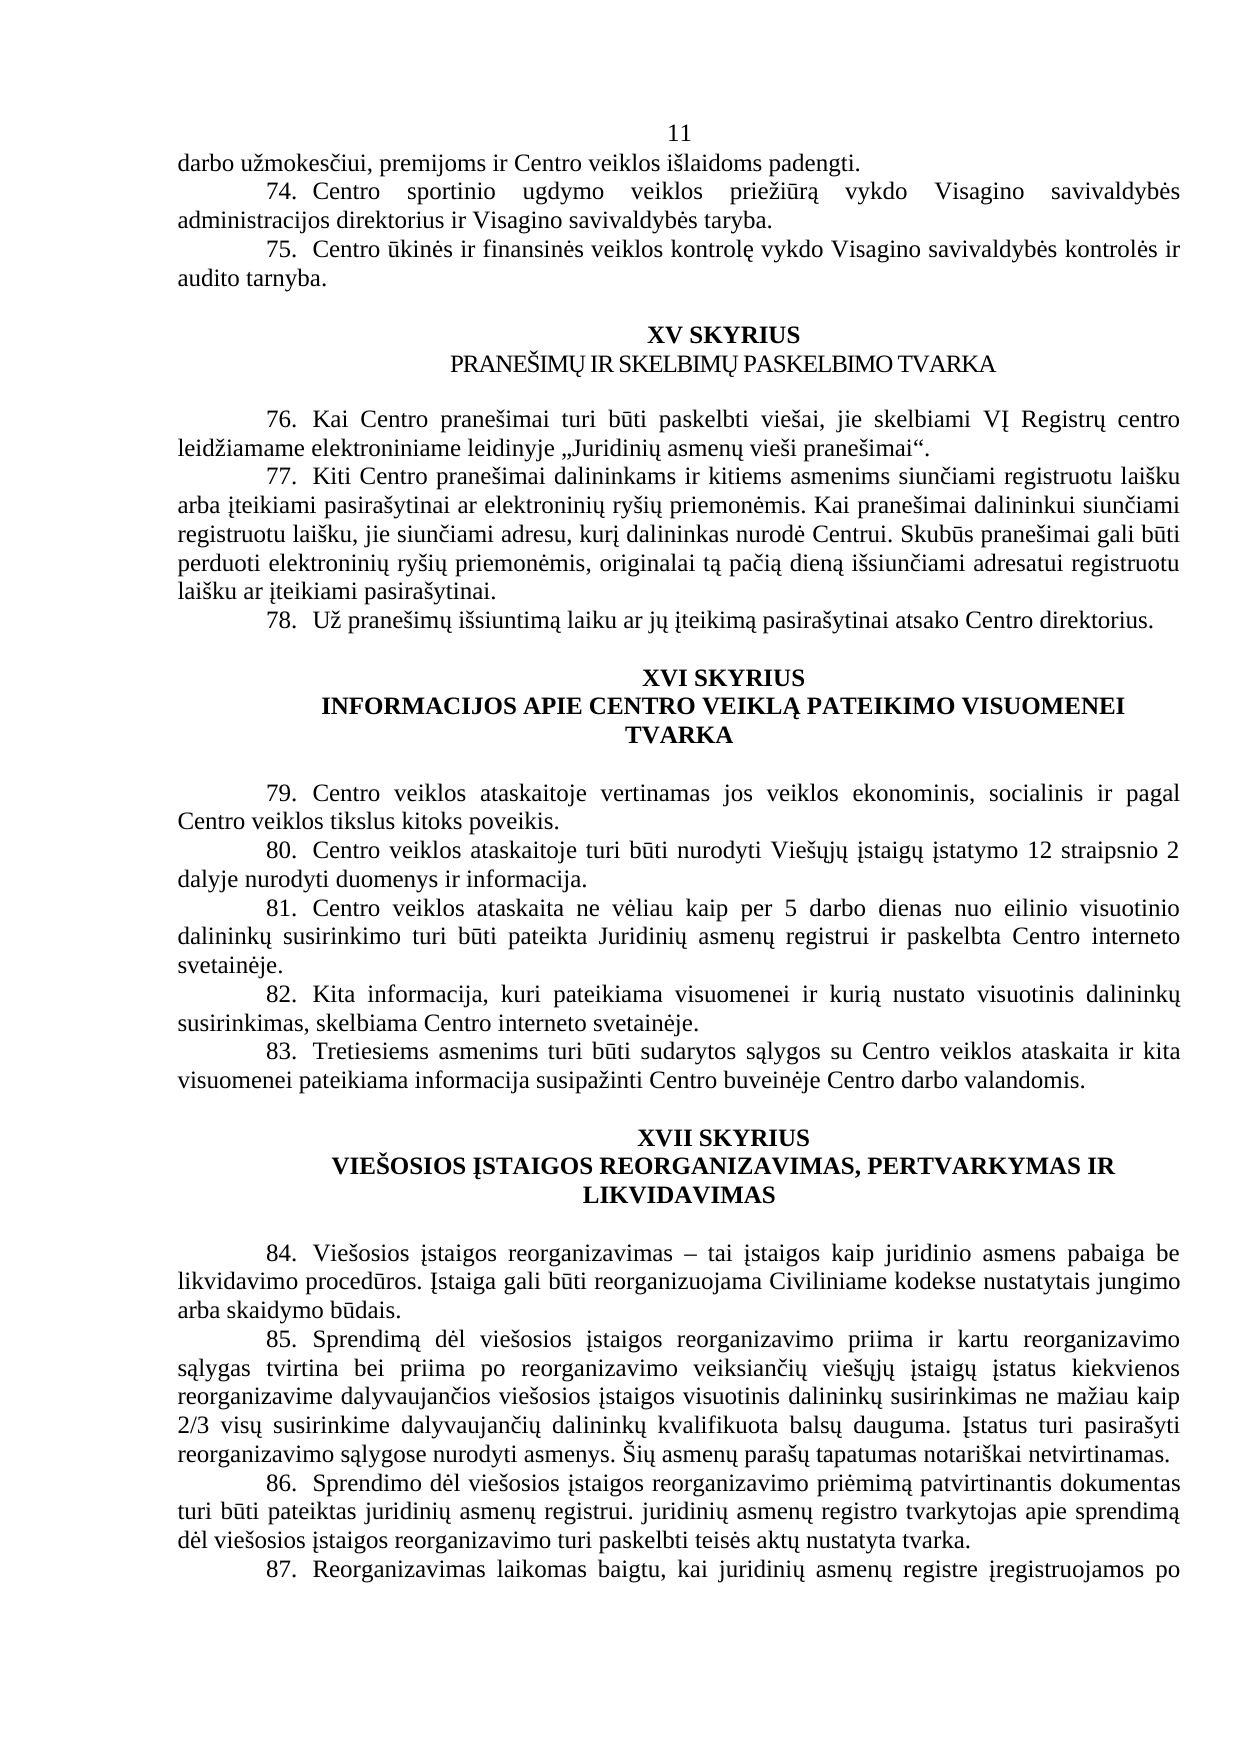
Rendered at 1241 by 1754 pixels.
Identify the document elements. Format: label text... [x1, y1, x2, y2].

text XV SKYRIUS [177, 320, 1181, 349]
text 82. Kita informacija, kuri pateikiama visuomenei ir kurią nustato visuotinis dalininkų susirinkimas, skelbiama Centro interneto svetainėje. [177, 979, 1181, 1036]
text 80. Centro veiklos ataskaitoje turi būti nurodyti Viešųjų įstaigų įstatymo 12 straipsnio 2 dalyje nurodyti duomenys ir informacija. [177, 835, 1181, 893]
text 74. Centro sportinio ugdymo veiklos priežiūrą vykdo Visagino savivaldybės administracijos direktorius ir Visagino savivaldybės taryba. [177, 176, 1181, 234]
text 77. Kiti Centro pranešimai dalininkams ir kitiems asmenims siunčiami registruotu laišku arba įteikiami pasirašytinai ar elektroninių ryšių priemonėmis. Kai pranešimai dalininkui siunčiami registruotu laišku, jie siunčiami adresu, kurį dalininkas nurodė Centrui. Skubūs pranešimai gali būti perduoti elektroninių ryšių priemonėmis, originalai tą pačią dieną išsiunčiami adresatui registruotu laišku ar įteikiami pasirašytinai. [177, 461, 1181, 605]
text XVII SKYRIUS [177, 1123, 1181, 1151]
text 87. Reorganizavimas laikomas baigtu, kai juridinių asmenų registre įregistruojamos po [177, 1554, 1181, 1583]
text VIEŠOSIOS ĮSTAIGOS REORGANIZAVIMAS, PERTVARKYMAS IR LIKVIDAVIMAS [177, 1151, 1181, 1209]
text 81. Centro veiklos ataskaita ne vėliau kaip per 5 darbo dienas nuo eilinio visuotinio dalininkų susirinkimo turi būti pateikta Juridinių asmenų registrui ir paskelbta Centro interneto svetainėje. [177, 893, 1181, 979]
text XVI SKYRIUS [177, 663, 1181, 691]
text 79. Centro veiklos ataskaitoje vertinamas jos veiklos ekonominis, socialinis ir pagal Centro veiklos tikslus kitoks poveikis. [177, 778, 1181, 835]
text 83. Tretiesiems asmenims turi būti sudarytos sąlygos su Centro veiklos ataskaita ir kita visuomenei pateikiama informacija susipažinti Centro buveinėje Centro darbo valandomis. [177, 1036, 1181, 1094]
text PRANEŠIMŲ IR SKELBIMŲ PASKELBIMO TVARKA [177, 349, 1181, 378]
text 86. Sprendimo dėl viešosios įstaigos reorganizavimo priėmimą patvirtinantis dokumentas turi būti pateiktas juridinių asmenų registrui. juridinių asmenų registro tvarkytojas apie sprendimą dėl viešosios įstaigos reorganizavimo turi paskelbti teisės aktų nustatyta tvarka. [177, 1468, 1181, 1554]
text 85. Sprendimą dėl viešosios įstaigos reorganizavimo priima ir kartu reorganizavimo sąlygas tvirtina bei priima po reorganizavimo veiksiančių viešųjų įstaigų įstatus kiekvienos reorganizavime dalyvaujančios viešosios įstaigos visuotinis dalininkų susirinkimas ne mažiau kaip 2/3 visų susirinkime dalyvaujančių dalininkų kvalifikuota balsų dauguma. Įstatus turi pasirašyti reorganizavimo sąlygose nurodyti asmenys. Šių asmenų parašų tapatumas notariškai netvirtinamas. [177, 1324, 1181, 1468]
text INFORMACIJOS APIE CENTRO VEIKLĄ PATEIKIMO VISUOMENEI TVARKA [177, 691, 1181, 749]
text 84. Viešosios įstaigos reorganizavimas – tai įstaigos kaip juridinio asmens pabaiga be likvidavimo procedūros. Įstaiga gali būti reorganizuojama Civiliniame kodekse nustatytais jungimo arba skaidymo būdais. [177, 1238, 1181, 1324]
text 78. Už pranešimų išsiuntimą laiku ar jų įteikimą pasirašytinai atsako Centro direktorius. [177, 605, 1181, 634]
text 75. Centro ūkinės ir finansinės veiklos kontrolę vykdo Visagino savivaldybės kontrolės ir audito tarnyba. [177, 234, 1181, 291]
text 76. Kai Centro pranešimai turi būti paskelbti viešai, jie skelbiami VĮ Registrų centro leidžiamame elektroniniame leidinyje „Juridinių asmenų vieši pranešimai“. [177, 404, 1181, 461]
text darbo užmokesčiui, premijoms ir Centro veiklos išlaidoms padengti. [177, 148, 1181, 176]
